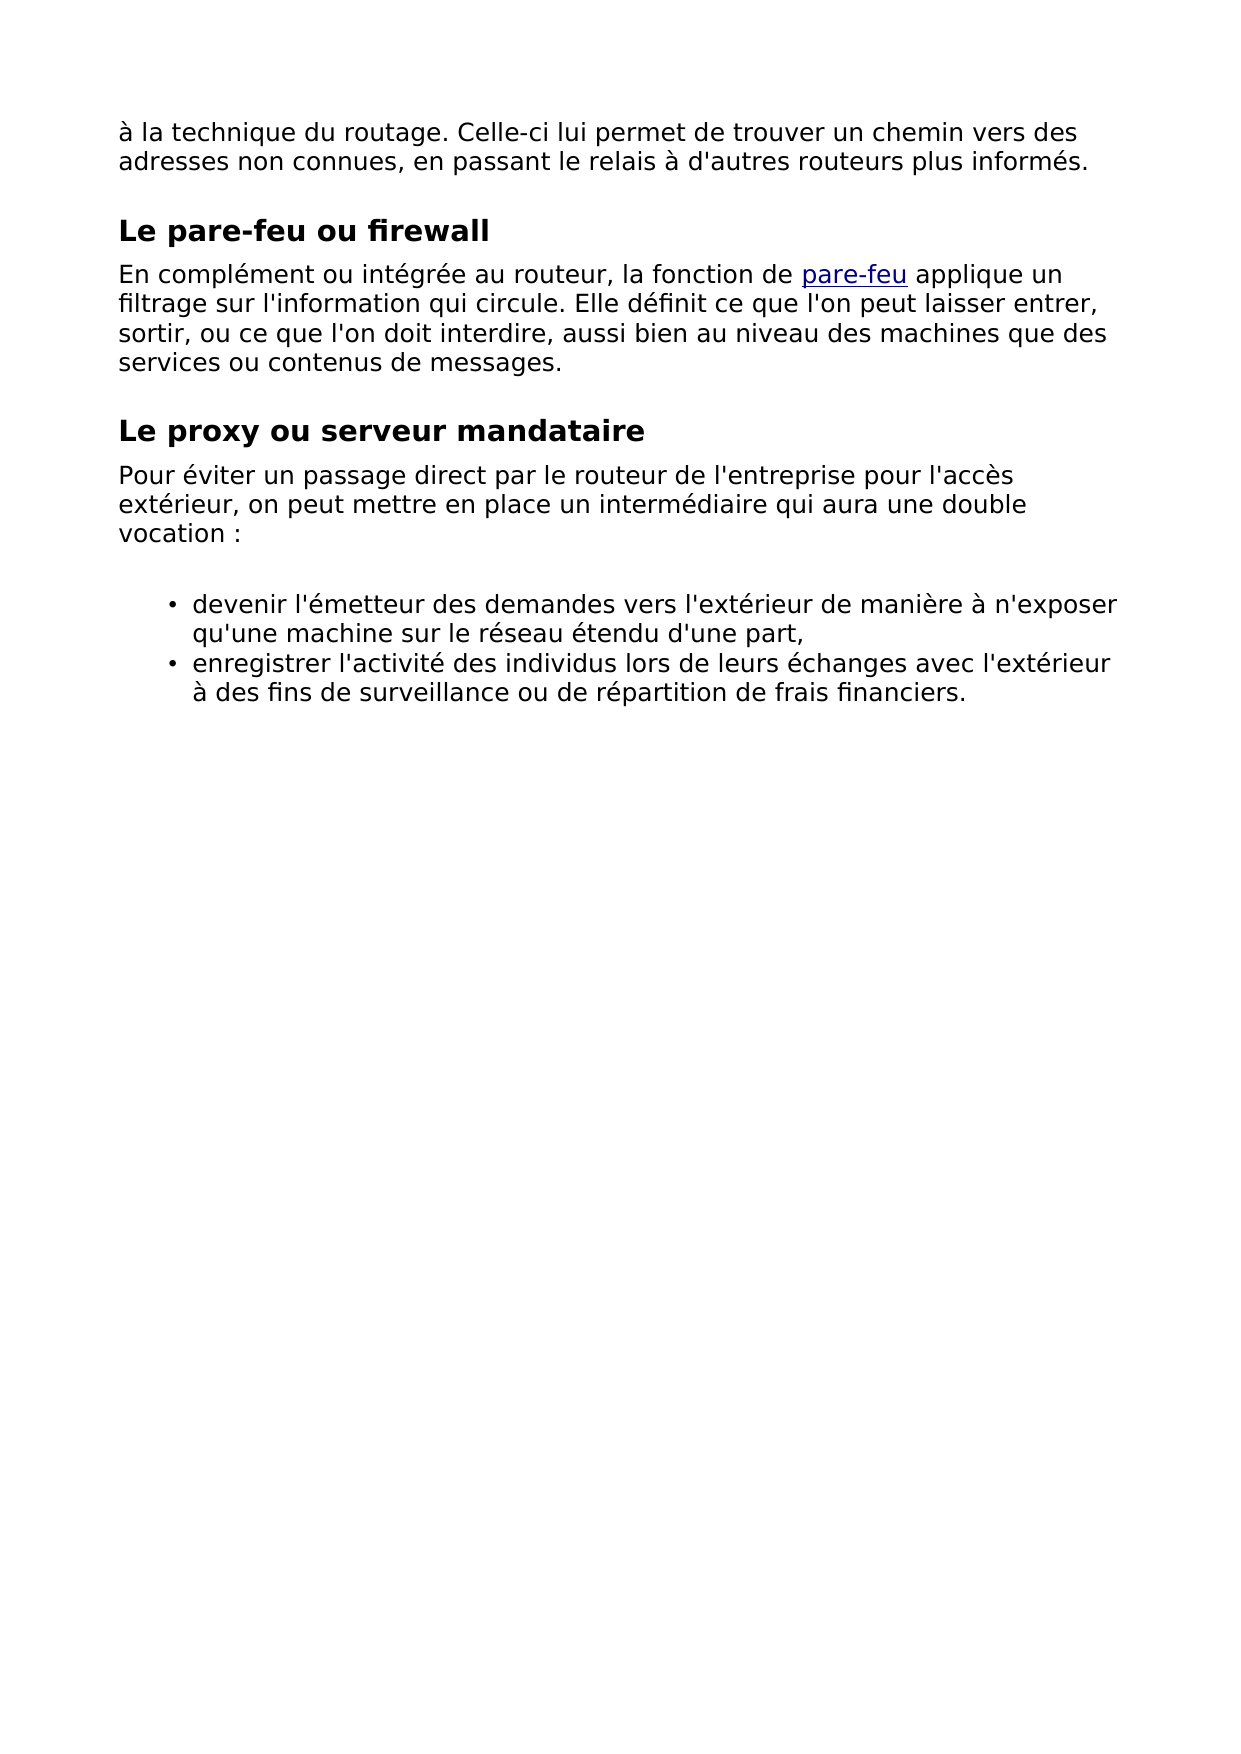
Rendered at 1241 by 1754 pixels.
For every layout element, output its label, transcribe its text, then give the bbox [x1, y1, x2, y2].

text En complément ou intégrée au routeur, la fonction de pare-feu applique un filtrage sur l'information qui circule. Elle définit ce que l'on peut laisser entrer, sortir, ou ce que l'on doit interdire, aussi bien au niveau des machines que des services ou contenus de messages. [118, 260, 1122, 377]
list devenir l'émetteur des demandes vers l'extérieur de manière à n'exposer qu'une machine sur le réseau étendu d'une part, [177, 591, 1122, 649]
list enregistrer l'activité des individus lors de leurs échanges avec l'extérieur à des fins de surveillance ou de répartition de frais financiers. [177, 649, 1122, 707]
subtitle Le pare-feu ou firewall [118, 214, 1122, 248]
subtitle Le proxy ou serveur mandataire [118, 414, 1122, 448]
text à la technique du routage. Celle-ci lui permet de trouver un chemin vers des adresses non connues, en passant le relais à d'autres routeurs plus informés. [118, 118, 1122, 176]
text Pour éviter un passage direct par le routeur de l'entreprise pour l'accès extérieur, on peut mettre en place un intermédiaire qui aura une double vocation : [118, 461, 1122, 548]
